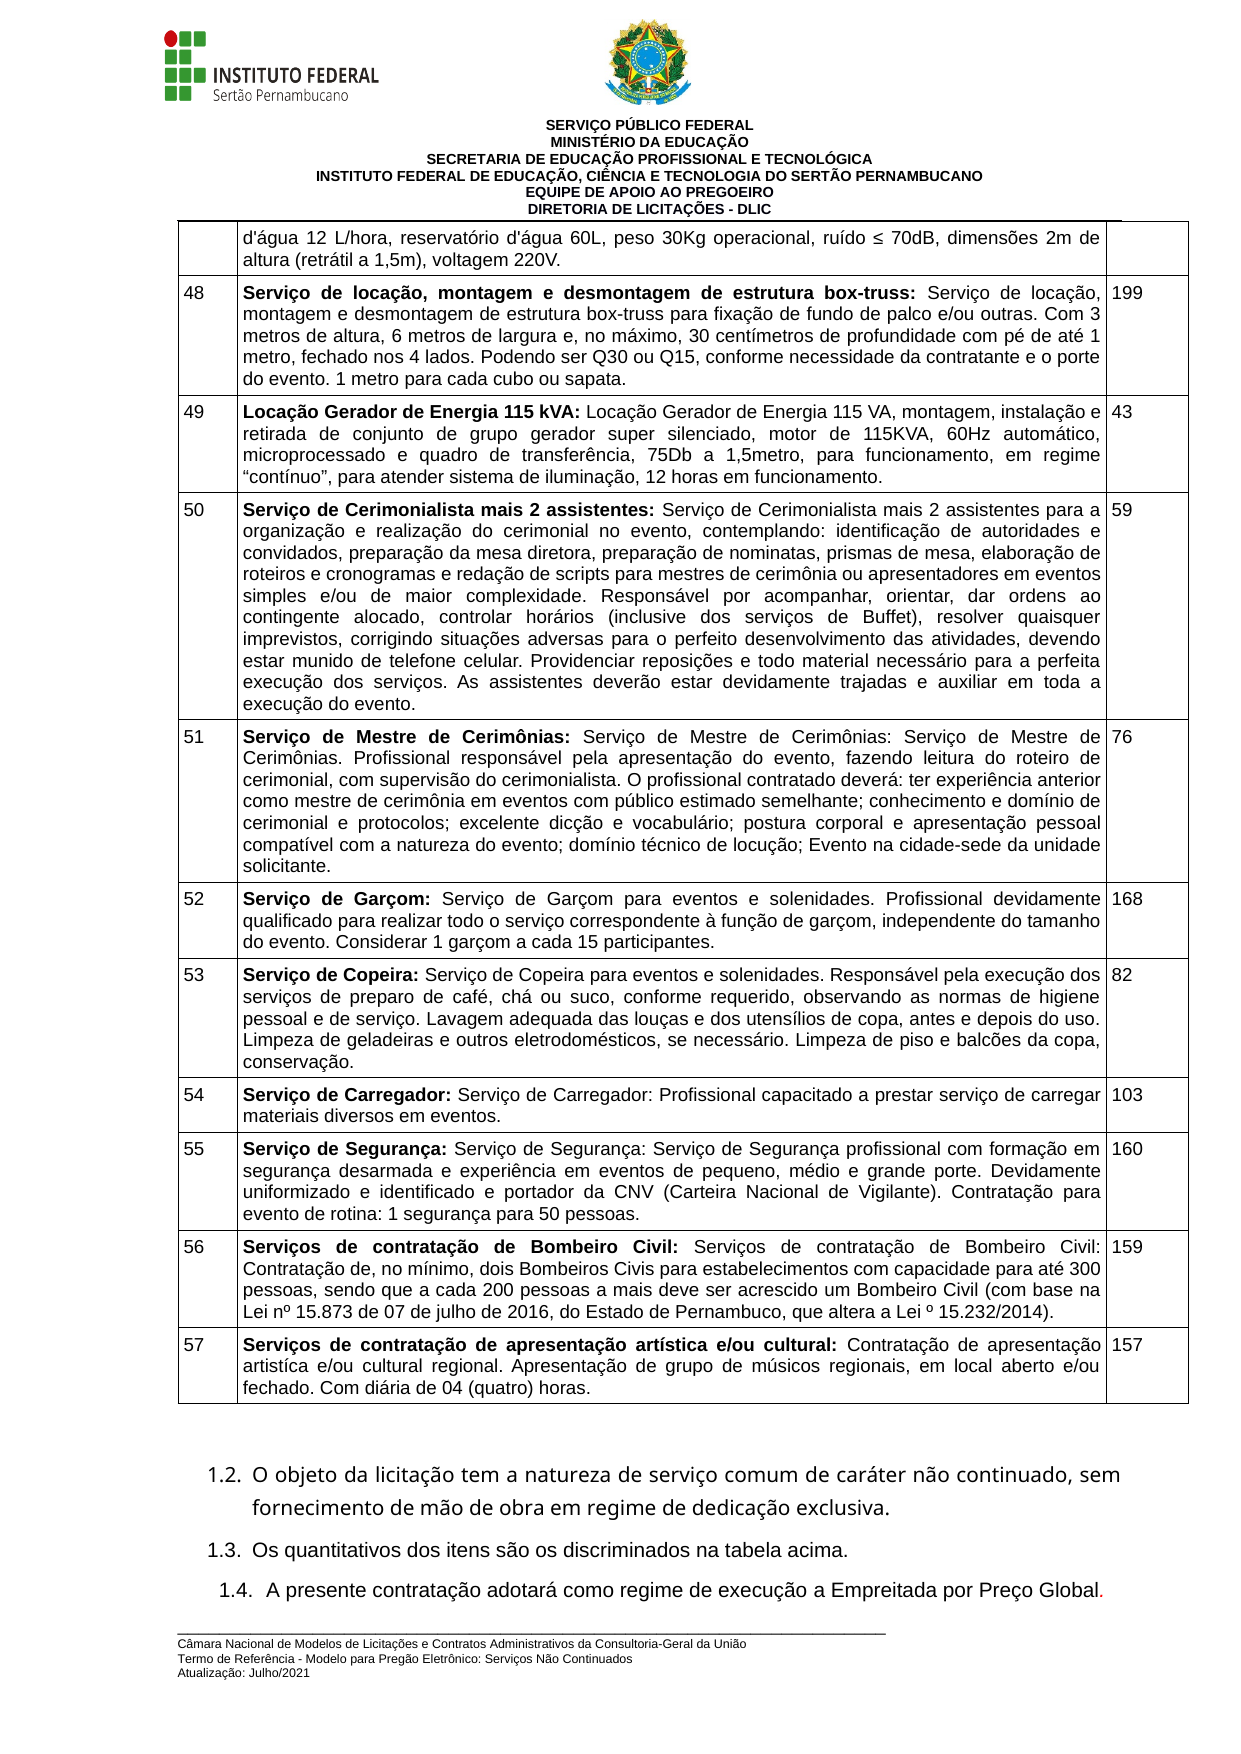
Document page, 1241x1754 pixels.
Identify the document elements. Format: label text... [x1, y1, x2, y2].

table_cell 50 [179, 493, 237, 719]
table_cell 82 [1107, 959, 1188, 1077]
table_cell 55 [179, 1133, 237, 1229]
picture [164, 30, 379, 101]
table_cell 48 [179, 276, 237, 394]
table_cell [1107, 222, 1188, 275]
table_cell 76 [1107, 720, 1188, 882]
table_cell 56 [179, 1231, 237, 1327]
table_cell Serviços de contratação de apresentação artística e/ou cultural: Contratação de apresentação artistíca e/ou cultural regional. Apresentação de grupo de músicos regionais, em local aberto e/ou fechado. Com diária de 04 (quatro) horas. [238, 1328, 1106, 1403]
table_cell 199 [1107, 276, 1188, 394]
table_cell 157 [1107, 1328, 1188, 1403]
table_cell Serviço de Cerimonialista mais 2 assistentes: Serviço de Cerimonialista mais 2 assistentes para a organização e realização do cerimonial no evento, contemplando: identificação de autoridades e convidados, preparação da mesa diretora, preparação de nominatas, prismas de mesa, elaboração de roteiros e cronogramas e redação de scripts para mestres de cerimônia ou apresentadores em eventos simples e/ou de maior complexidade. Responsável por acompanhar, orientar, dar ordens ao contingente alocado, controlar horários (inclusive dos serviços de Buffet), resolver quaisquer imprevistos, corrigindo situações adversas para o perfeito desenvolvimento das atividades, devendo estar munido de telefone celular. Providenciar reposições e todo material necessário para a perfeita execução dos serviços. As assistentes deverão estar devidamente trajadas e auxiliar em toda a execução do evento. [238, 493, 1106, 719]
table_cell 160 [1107, 1133, 1188, 1229]
table_cell 103 [1107, 1078, 1188, 1132]
table_cell Serviço de locação, montagem e desmontagem de estrutura box-truss: Serviço de locação, montagem e desmontagem de estrutura box-truss para fixação de fundo de palco e/ou outras. Com 3 metros de altura, 6 metros de largura e, no máximo, 30 centímetros de profundidade com pé de até 1 metro, fechado nos 4 lados. Podendo ser Q30 ou Q15, conforme necessidade da contratante e o porte do evento. 1 metro para cada cubo ou sapata. [238, 276, 1106, 394]
table_cell 59 [1107, 493, 1188, 719]
table_cell 54 [179, 1078, 237, 1132]
table_cell 159 [1107, 1231, 1188, 1327]
table_cell 57 [179, 1328, 237, 1403]
table_cell 53 [179, 959, 237, 1077]
table_cell Serviço de Segurança: Serviço de Segurança: Serviço de Segurança profissional com formação em segurança desarmada e experiência em eventos de pequeno, médio e grande porte. Devidamente uniformizado e identificado e portador da CNV (Carteira Nacional de Vigilante). Contratação para evento de rotina: 1 segurança para 50 pessoas. [238, 1133, 1106, 1229]
list Os quantitativos dos itens são os discriminados na tabela acima. [207, 1538, 1122, 1562]
table_cell Serviço de Garçom: Serviço de Garçom para eventos e solenidades. Profissional devidamente qualificado para realizar todo o serviço correspondente à função de garçom, independente do tamanho do evento. Considerar 1 garçom a cada 15 participantes. [238, 883, 1106, 958]
table_cell 52 [179, 883, 237, 958]
picture [604, 19, 692, 105]
table_cell Serviço de Carregador: Serviço de Carregador: Profissional capacitado a prestar serviço de carregar materiais diversos em eventos. [238, 1078, 1106, 1132]
table_cell d'água 12 L/hora, reservatório d'água 60L, peso 30Kg operacional, ruído ≤ 70dB, dimensões 2m de altura (retrátil a 1,5m), voltagem 220V. [238, 222, 1106, 275]
table_cell Serviços de contratação de Bombeiro Civil: Serviços de contratação de Bombeiro Civil: Contratação de, no mínimo, dois Bombeiros Civis para estabelecimentos com capacidade para até 300 pessoas, sendo que a cada 200 pessoas a mais deve ser acrescido um Bombeiro Civil (com base na Lei nº 15.873 de 07 de julho de 2016, do Estado de Pernambuco, que altera a Lei º 15.232/2014). [238, 1231, 1106, 1327]
table_cell [179, 222, 237, 275]
list O objeto da licitação tem a natureza de serviço comum de caráter não continuado, sem fornecimento de mão de obra em regime de dedicação exclusiva. [207, 1460, 1122, 1521]
table_cell 51 [179, 720, 237, 882]
table_cell Serviço de Mestre de Cerimônias: Serviço de Mestre de Cerimônias: Serviço de Mestre de Cerimônias. Profissional responsável pela apresentação do evento, fazendo leitura do roteiro de cerimonial, com supervisão do cerimonialista. O profissional contratado deverá: ter experiência anterior como mestre de cerimônia em eventos com público estimado semelhante; conhecimento e domínio de cerimonial e protocolos; excelente dicção e vocabulário; postura corporal e apresentação pessoal compatível com a natureza do evento; domínio técnico de locução; Evento na cidade-sede da unidade solicitante. [238, 720, 1106, 882]
table_cell 168 [1107, 883, 1188, 958]
table_cell 49 [179, 396, 237, 492]
list A presente contratação adotará como regime de execução a Empreitada por Preço Global. [218, 1578, 1122, 1602]
table_cell Serviço de Copeira: Serviço de Copeira para eventos e solenidades. Responsável pela execução dos serviços de preparo de café, chá ou suco, conforme requerido, observando as normas de higiene pessoal e de serviço. Lavagem adequada das louças e dos utensílios de copa, antes e depois do uso. Limpeza de geladeiras e outros eletrodomésticos, se necessário. Limpeza de piso e balcões da copa, conservação. [238, 959, 1106, 1077]
table_cell 43 [1107, 396, 1188, 492]
table_cell Locação Gerador de Energia 115 kVA: Locação Gerador de Energia 115 VA, montagem, instalação e retirada de conjunto de grupo gerador super silenciado, motor de 115KVA, 60Hz automático, microprocessado e quadro de transferência, 75Db a 1,5metro, para funcionamento, em regime “contínuo”, para atender sistema de iluminação, 12 horas em funcionamento. [238, 396, 1106, 492]
